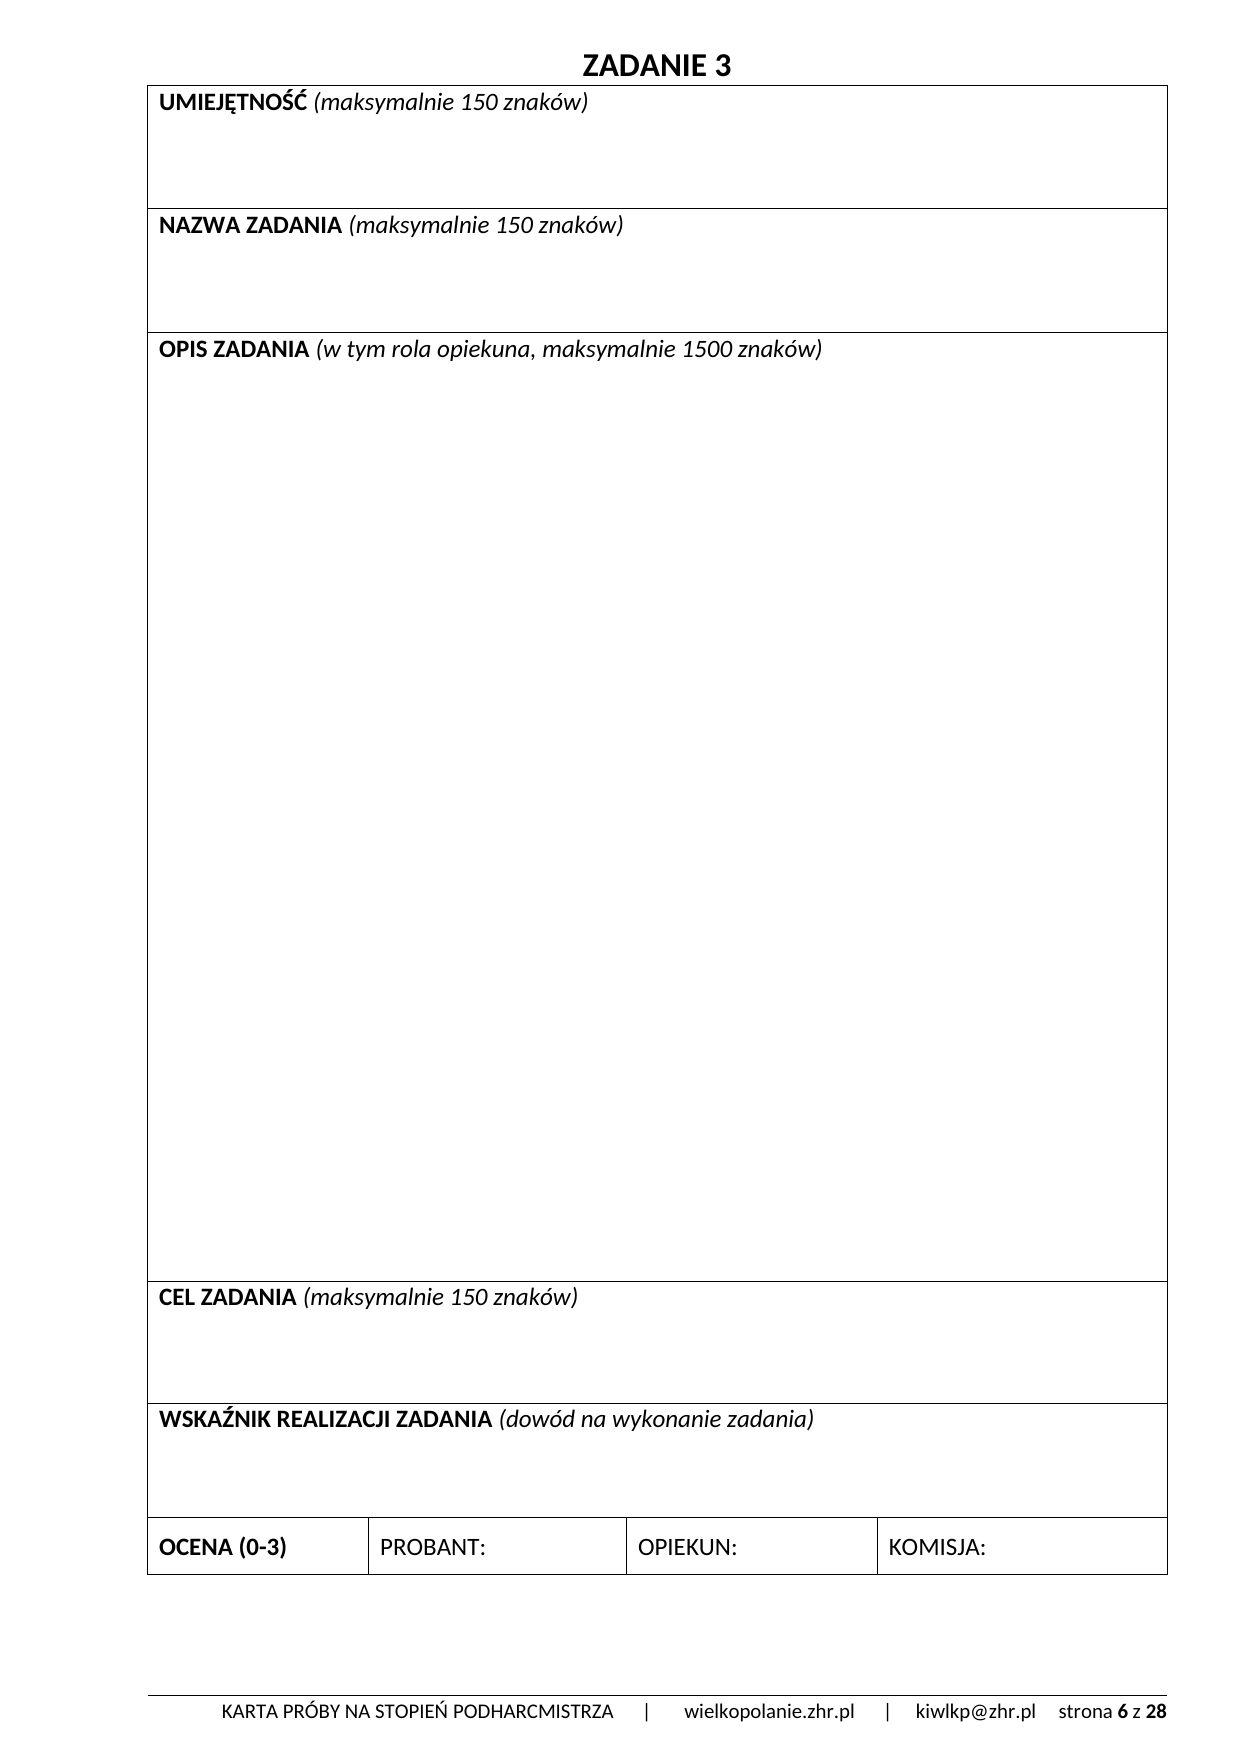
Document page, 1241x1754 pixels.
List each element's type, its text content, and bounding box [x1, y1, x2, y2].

table_cell CEL ZADANIA (maksymalnie 150 znaków) [148, 1282, 1167, 1402]
table_cell WSKAŹNIK REALIZACJI ZADANIA (dowód na wykonanie zadania) [148, 1404, 1167, 1517]
table_header UMIEJĘTNOŚĆ (maksymalnie 150 znaków) [148, 86, 1167, 208]
table_cell OPIEKUN: [627, 1518, 877, 1574]
table_cell OPIS ZADANIA (w tym rola opiekuna, maksymalnie 1500 znaków) [148, 333, 1167, 1281]
table_cell PROBANT: [369, 1518, 626, 1574]
table_cell KOMISJA: [878, 1518, 1167, 1574]
text ZADANIE 3 [148, 44, 1167, 85]
table_cell OCENA (0-3) [148, 1518, 368, 1574]
table_cell NAZWA ZADANIA (maksymalnie 150 znaków) [148, 209, 1167, 332]
